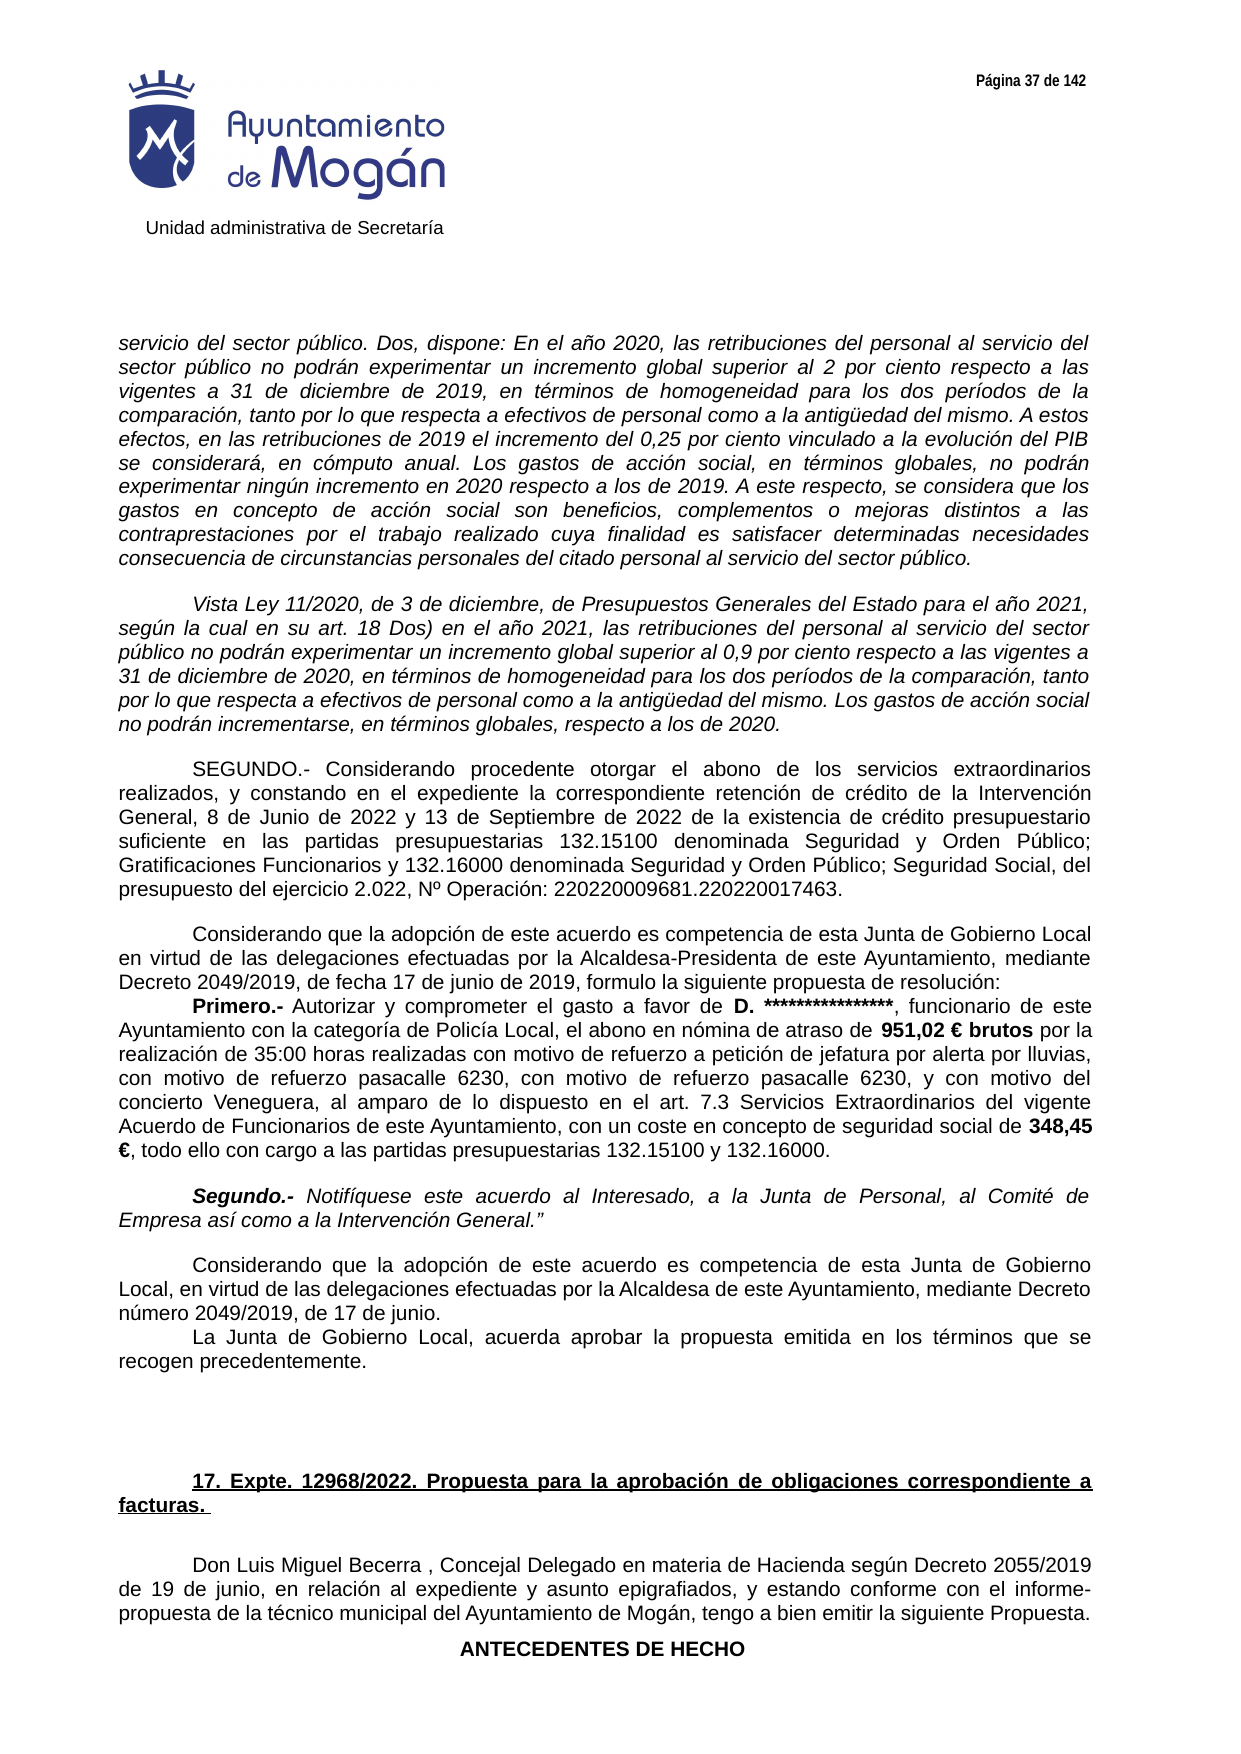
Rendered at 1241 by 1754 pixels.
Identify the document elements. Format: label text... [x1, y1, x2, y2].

text Considerando que la adopción de este acuerdo es competencia de esta Junta de Gobierno Local en virtud de las delegaciones efectuadas por la Alcaldesa-Presidenta de este Ayuntamiento, mediante Decreto 2049/2019, de fecha 17 de junio de 2019, formulo la siguiente propuesta de resolución: [118, 922, 1092, 994]
text Considerando que la adopción de este acuerdo es competencia de esta Junta de Gobierno Local, en virtud de las delegaciones efectuadas por la Alcaldesa de este Ayuntamiento, mediante Decreto número 2049/2019, de 17 de junio. [118, 1253, 1092, 1325]
text ANTECEDENTES DE HECHO [118, 1637, 1092, 1661]
text Vista Ley 11/2020, de 3 de diciembre, de Presupuestos Generales del Estado para el año 2021, según la cual en su art. 18 Dos) en el año 2021, las retribuciones del personal al servicio del sector público no podrán experimentar un incremento global superior al 0,9 por ciento respecto a las vigentes a 31 de diciembre de 2020, en términos de homogeneidad para los dos períodos de la comparación, tanto por lo que respecta a efectivos de personal como a la antigüedad del mismo. Los gastos de acción social no podrán incrementarse, en términos globales, respecto a los de 2020. [118, 592, 1092, 735]
picture [128, 70, 445, 206]
text Segundo.- Notifíquese este acuerdo al Interesado, a la Junta de Personal, al Comité de Empresa así como a la Intervención General.” [118, 1183, 1092, 1231]
text Don Luis Miguel Becerra , Concejal Delegado en materia de Hacienda según Decreto 2055/2019 de 19 de junio, en relación al expediente y asunto epigrafiados, y estando conforme con el informe-propuesta de la técnico municipal del Ayuntamiento de Mogán, tengo a bien emitir la siguiente Propuesta. [118, 1553, 1092, 1625]
text Primero.- Autorizar y comprometer el gasto a favor de D. ****************, funcionario de este Ayuntamiento con la categoría de Policía Local, el abono en nómina de atraso de 951,02 € brutos por la realización de 35:00 horas realizadas con motivo de refuerzo a petición de jefatura por alerta por lluvias, con motivo de refuerzo pasacalle 6230, con motivo de refuerzo pasacalle 6230, y con motivo del concierto Veneguera, al amparo de lo dispuesto en el art. 7.3 Servicios Extraordinarios del vigente Acuerdo de Funcionarios de este Ayuntamiento, con un coste en concepto de seguridad social de 348,45 €, todo ello con cargo a las partidas presupuestarias 132.15100 y 132.16000. [118, 994, 1092, 1162]
text SEGUNDO.- Considerando procedente otorgar el abono de los servicios extraordinarios realizados, y constando en el expediente la correspondiente retención de crédito de la Intervención General, 8 de Junio de 2022 y 13 de Septiembre de 2022 de la existencia de crédito presupuestario suficiente en las partidas presupuestarias 132.15100 denominada Seguridad y Orden Público; Gratificaciones Funcionarios y 132.16000 denominada Seguridad y Orden Público; Seguridad Social, del presupuesto del ejercicio 2.022, Nº Operación: 220220009681.220220017463. [118, 757, 1092, 901]
text La Junta de Gobierno Local, acuerda aprobar la propuesta emitida en los términos que se recogen precedentemente. [118, 1325, 1092, 1373]
text 17. Expte. 12968/2022. Propuesta para la aprobación de obligaciones correspondiente a facturas. [118, 1468, 1092, 1516]
text servicio del sector público. Dos, dispone: En el año 2020, las retribuciones del personal al servicio del sector público no podrán experimentar un incremento global superior al 2 por ciento respecto a las vigentes a 31 de diciembre de 2019, en términos de homogeneidad para los dos períodos de la comparación, tanto por lo que respecta a efectivos de personal como a la antigüedad del mismo. A estos efectos, en las retribuciones de 2019 el incremento del 0,25 por ciento vinculado a la evolución del PIB se considerará, en cómputo anual. Los gastos de acción social, en términos globales, no podrán experimentar ningún incremento en 2020 respecto a los de 2019. A este respecto, se considera que los gastos en concepto de acción social son beneficios, complementos o mejoras distintos a las contraprestaciones por el trabajo realizado cuya finalidad es satisfacer determinadas necesidades consecuencia de circunstancias personales del citado personal al servicio del sector público. [118, 331, 1092, 570]
